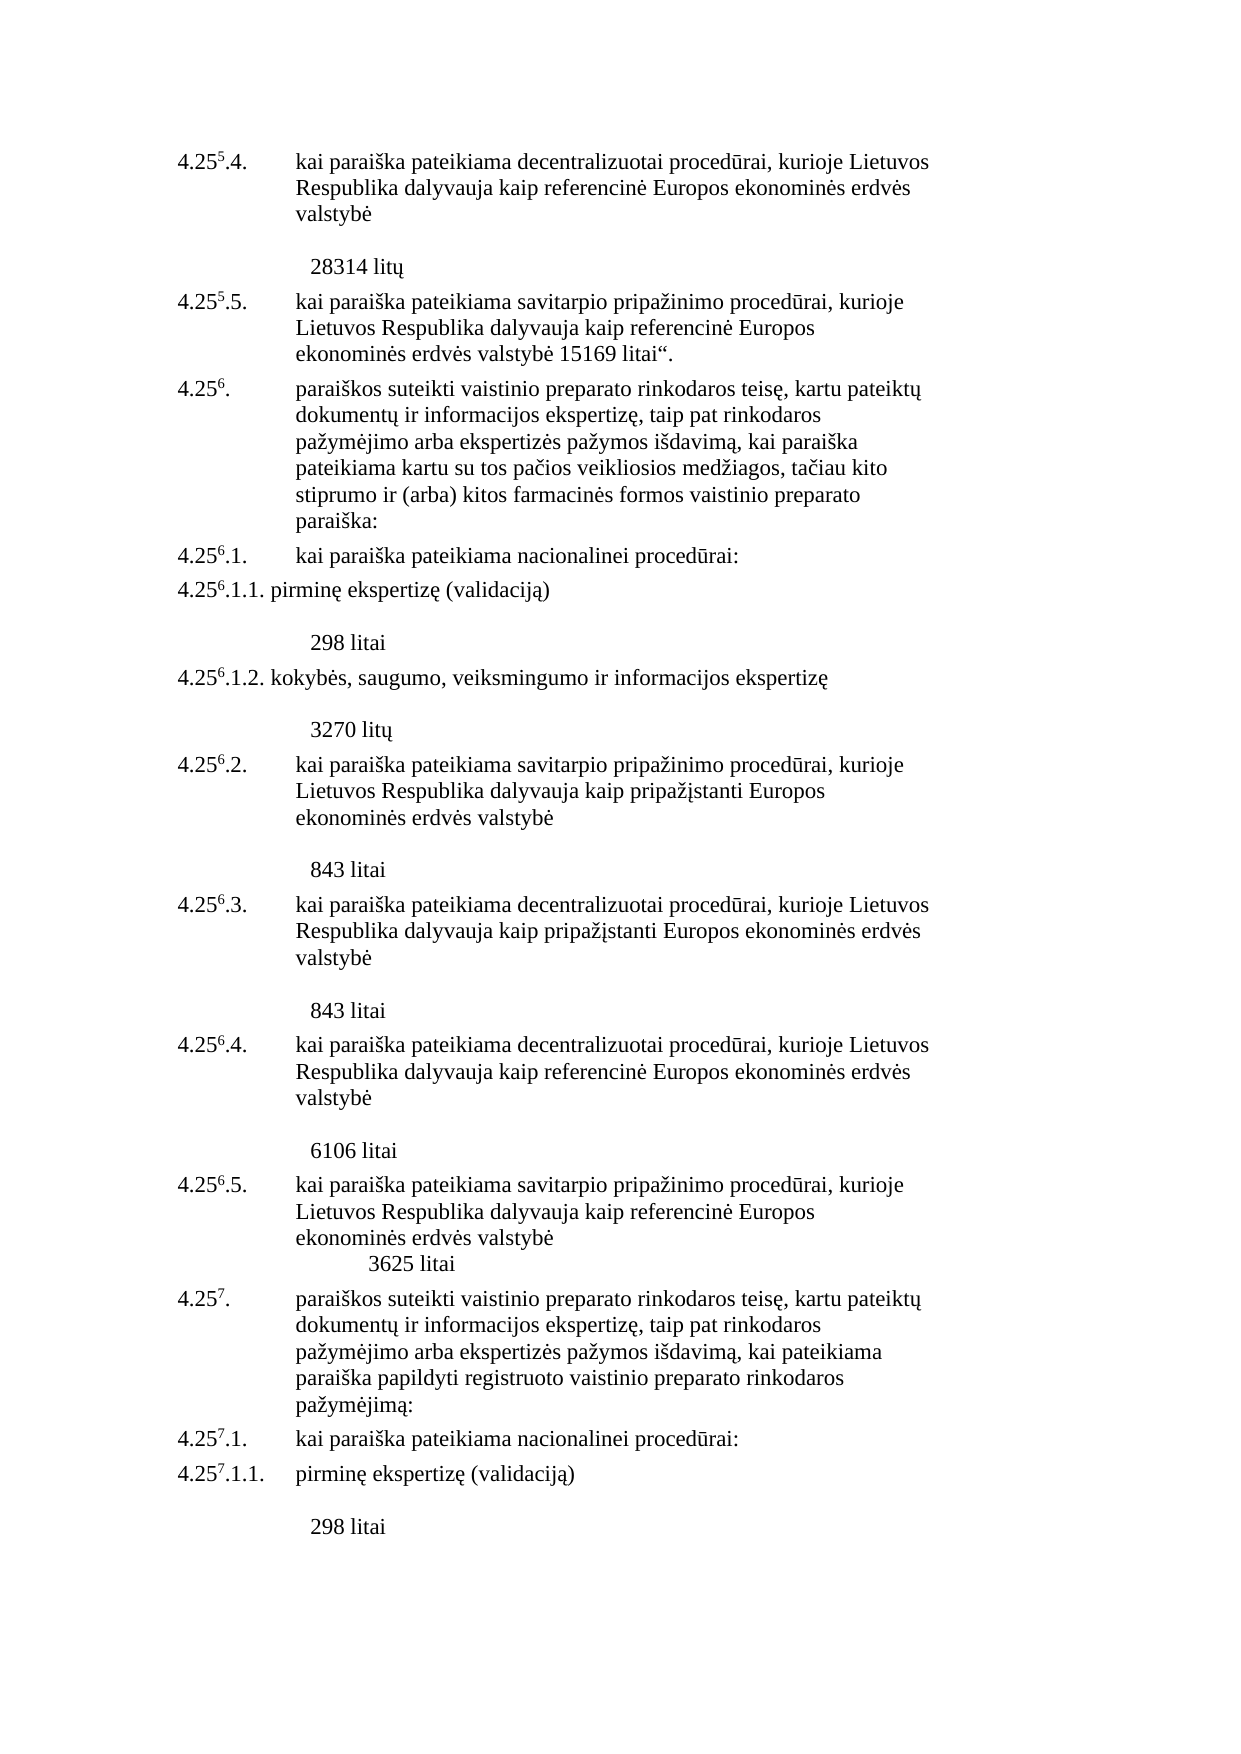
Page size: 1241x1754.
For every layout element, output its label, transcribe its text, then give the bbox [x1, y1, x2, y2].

subtitle 4.256.1.1. pirminę ekspertizę (validaciją) 298 litai [177, 576, 930, 655]
subtitle 4.256.1. kai paraiška pateikiama nacionalinei procedūrai: [177, 542, 930, 568]
subtitle 4.256.2. kai paraiška pateikiama savitarpio pripažinimo procedūrai, kurioje Lietuvos Respublika dalyvauja kaip pripažįstanti Europos ekonominės erdvės valstybė 843 litai [177, 751, 930, 883]
subtitle 4.257.1. kai paraiška pateikiama nacionalinei procedūrai: [177, 1425, 930, 1452]
subtitle 4.256.3. kai paraiška pateikiama decentralizuotai procedūrai, kurioje Lietuvos Respublika dalyvauja kaip pripažįstanti Europos ekonominės erdvės valstybė 843 litai [177, 891, 930, 1023]
subtitle 4.256. paraiškos suteikti vaistinio preparato rinkodaros teisę, kartu pateiktų dokumentų ir informacijos ekspertizę, taip pat rinkodaros pažymėjimo arba ekspertizės pažymos išdavimą, kai paraiška pateikiama kartu su tos pačios veikliosios medžiagos, tačiau kito stiprumo ir (arba) kitos farmacinės formos vaistinio preparato paraiška: [177, 375, 930, 533]
subtitle 4.256.5. kai paraiška pateikiama savitarpio pripažinimo procedūrai, kurioje Lietuvos Respublika dalyvauja kaip referencinė Europos ekonominės erdvės valstybė 3625 litai [177, 1171, 930, 1277]
subtitle 4.257. paraiškos suteikti vaistinio preparato rinkodaros teisę, kartu pateiktų dokumentų ir informacijos ekspertizę, taip pat rinkodaros pažymėjimo arba ekspertizės pažymos išdavimą, kai pateikiama paraiška papildyti registruoto vaistinio preparato rinkodaros pažymėjimą: [177, 1285, 930, 1417]
subtitle 4.256.1.2. kokybės, saugumo, veiksmingumo ir informacijos ekspertizę 3270 litų [177, 664, 930, 743]
subtitle 4.256.4. kai paraiška pateikiama decentralizuotai procedūrai, kurioje Lietuvos Respublika dalyvauja kaip referencinė Europos ekonominės erdvės valstybė 6106 litai [177, 1031, 930, 1163]
subtitle 4.257.1.1. pirminę ekspertizę (validaciją) 298 litai [177, 1460, 930, 1539]
subtitle 4.255.5. kai paraiška pateikiama savitarpio pripažinimo procedūrai, kurioje Lietuvos Respublika dalyvauja kaip referencinė Europos ekonominės erdvės valstybė 15169 litai“. [177, 288, 930, 367]
subtitle 4.255.4. kai paraiška pateikiama decentralizuotai procedūrai, kurioje Lietuvos Respublika dalyvauja kaip referencinė Europos ekonominės erdvės valstybė 28314 litų [177, 148, 930, 279]
